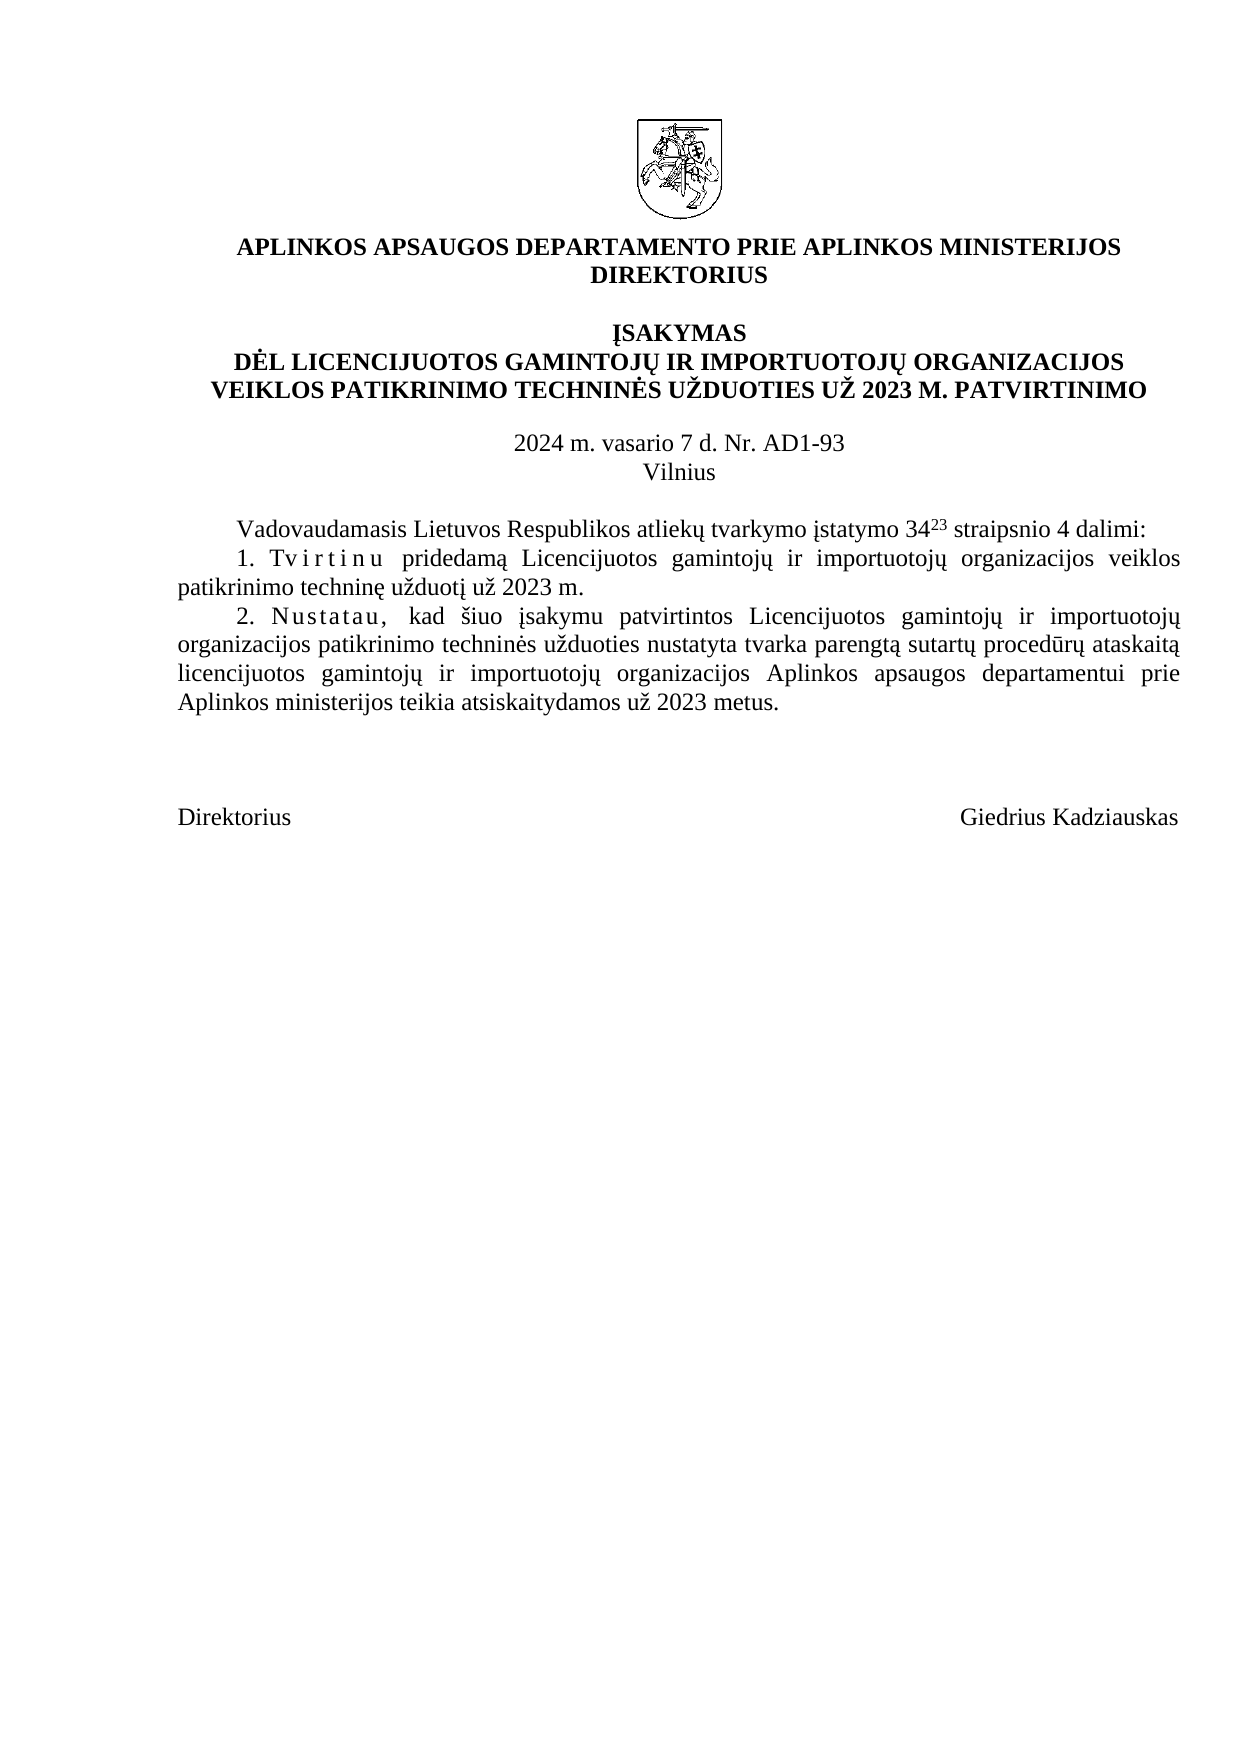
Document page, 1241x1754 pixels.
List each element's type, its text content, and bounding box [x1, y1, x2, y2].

text APLINKOS APSAUGOS DEPARTAMENTO PRIE APLINKOS MINISTERIJOS DIREKTORIUS [177, 232, 1181, 289]
text Direktorius Giedrius Kadziauskas [177, 802, 1181, 831]
text ĮSAKYMAS [177, 318, 1181, 347]
text DĖL LICENCIJUOTOS GAMINTOJŲ IR IMPORTUOTOJŲ ORGANIZACIJOS VEIKLOS patikrinimo techninės užduoties už 2023 m. PATVIRTINIMO [177, 347, 1181, 404]
text 2. Nustatau, kad šiuo įsakymu patvirtintos Licencijuotos gamintojų ir importuotojų organizacijos patikrinimo techninės užduoties nustatyta tvarka parengtą sutartų procedūrų ataskaitą licencijuotos gamintojų ir importuotojų organizacijos Aplinkos apsaugos departamentui prie Aplinkos ministerijos teikia atsiskaitydamos už 2023 metus. [177, 601, 1181, 716]
text 2024 m. vasario 7 d. Nr. AD1-93 [177, 428, 1181, 457]
text Vadovaudamasis Lietuvos Respublikos atliekų tvarkymo įstatymo 3423 straipsnio 4 dalimi: [177, 514, 1181, 543]
text 1. Tvirtinu pridedamą Licencijuotos gamintojų ir importuotojų organizacijos veiklos patikrinimo techninę užduotį už 2023 m. [177, 543, 1181, 601]
text Vilnius [177, 457, 1181, 514]
